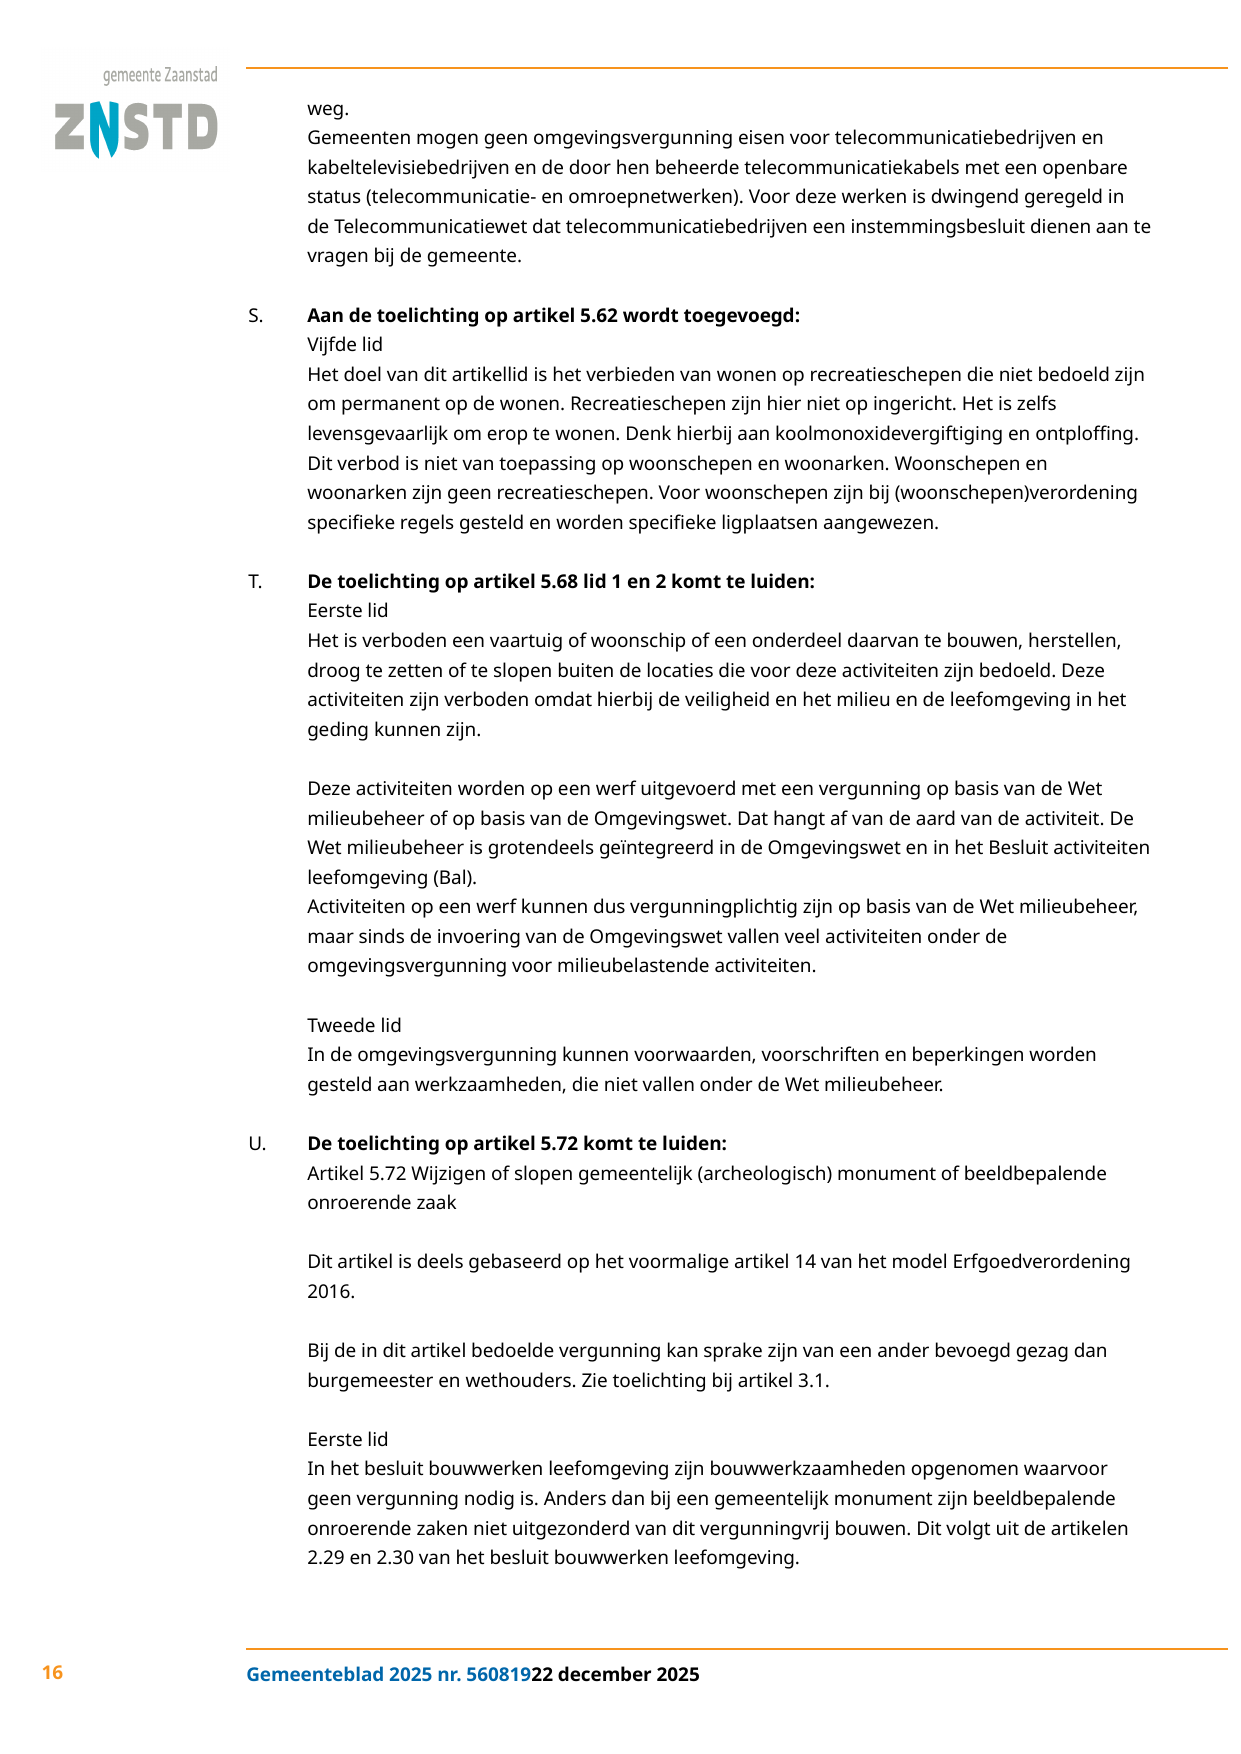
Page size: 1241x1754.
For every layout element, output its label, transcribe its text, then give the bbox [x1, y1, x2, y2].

list Eerste lid [248, 1426, 1152, 1452]
list In de omgevingsvergunning kunnen voorwaarden, voorschriften en beperkingen worden gesteld aan werkzaamheden, die niet vallen onder de Wet milieubeheer. [248, 1041, 1152, 1097]
list Activiteiten op een werf kunnen dus vergunningplichtig zijn op basis van de Wet milieubeheer, maar sinds de invoering van de Omgevingswet vallen veel activiteiten onder de omgevingsvergunning voor milieubelastende activiteiten. [248, 893, 1152, 978]
list Dit artikel is deels gebaseerd op het voormalige artikel 14 van het model Erfgoedverordening 2016. [248, 1248, 1152, 1304]
list Tweede lid [248, 1012, 1152, 1038]
list In het besluit bouwwerken leefomgeving zijn bouwwerkzaamheden opgenomen waarvoor geen vergunning nodig is. Anders dan bij een gemeentelijk monument zijn beeldbepalende onroerende zaken niet uitgezonderd van dit vergunningvrij bouwen. Dit volgt uit de artikelen 2.29 en 2.30 van het besluit bouwwerken leefomgeving. [248, 1456, 1152, 1570]
list Deze activiteiten worden op een werf uitgevoerd met een vergunning op basis van de Wet milieubeheer of op basis van de Omgevingswet. Dat hangt af van de aard van de activiteit. De Wet milieubeheer is grotendeels geïntegreerd in de Omgevingswet en in het Besluit activiteiten leefomgeving (Bal). [248, 775, 1152, 890]
list Gemeenten mogen geen omgevingsvergunning eisen voor telecommunicatiebedrijven en kabeltelevisiebedrijven en de door hen beheerde telecommunicatiekabels met een openbare status (telecommunicatie- en omroepnetwerken). Voor deze werken is dwingend geregeld in de Telecommunicatiewet dat telecommunicatiebedrijven een instemmingsbesluit dienen aan te vragen bij de gemeente. [248, 124, 1152, 268]
list Bij de in dit artikel bedoelde vergunning kan sprake zijn van een ander bevoegd gezag dan burgemeester en wethouders. Zie toelichting bij artikel 3.1. [248, 1337, 1152, 1393]
list Het is verboden een vaartuig of woonschip of een onderdeel daarvan te bouwen, herstellen, droog te zetten of te slopen buiten de locaties die voor deze activiteiten zijn bedoeld. Deze activiteiten zijn verboden omdat hierbij de veiligheid en het milieu en de leefomgeving in het geding kunnen zijn. [248, 627, 1152, 742]
list Vijfde lid [248, 331, 1152, 357]
picture [41, 47, 231, 172]
list Artikel 5.72 Wijzigen of slopen gemeentelijk (archeologisch) monument of beeldbepalende onroerende zaak [248, 1160, 1152, 1215]
list Het doel van dit artikellid is het verbieden van wonen op recreatieschepen die niet bedoeld zijn om permanent op de wonen. Recreatieschepen zijn hier niet op ingericht. Het is zelfs levensgevaarlijk om erop te wonen. Denk hierbij aan koolmonoxidevergiftiging en ontploffing. [248, 361, 1152, 446]
list Eerste lid [248, 598, 1152, 623]
list weg. [248, 95, 1152, 121]
list De toelichting op artikel 5.72 komt te luiden: [248, 1130, 1152, 1156]
list Aan de toelichting op artikel 5.62 wordt toegevoegd: [248, 302, 1152, 328]
list Dit verbod is niet van toepassing op woonschepen en woonarken. Woonschepen en woonarken zijn geen recreatieschepen. Voor woonschepen zijn bij (woonschepen)verordening specifieke regels gesteld en worden specifieke ligplaatsen aangewezen. [248, 450, 1152, 535]
list De toelichting op artikel 5.68 lid 1 en 2 komt te luiden: [248, 568, 1152, 594]
